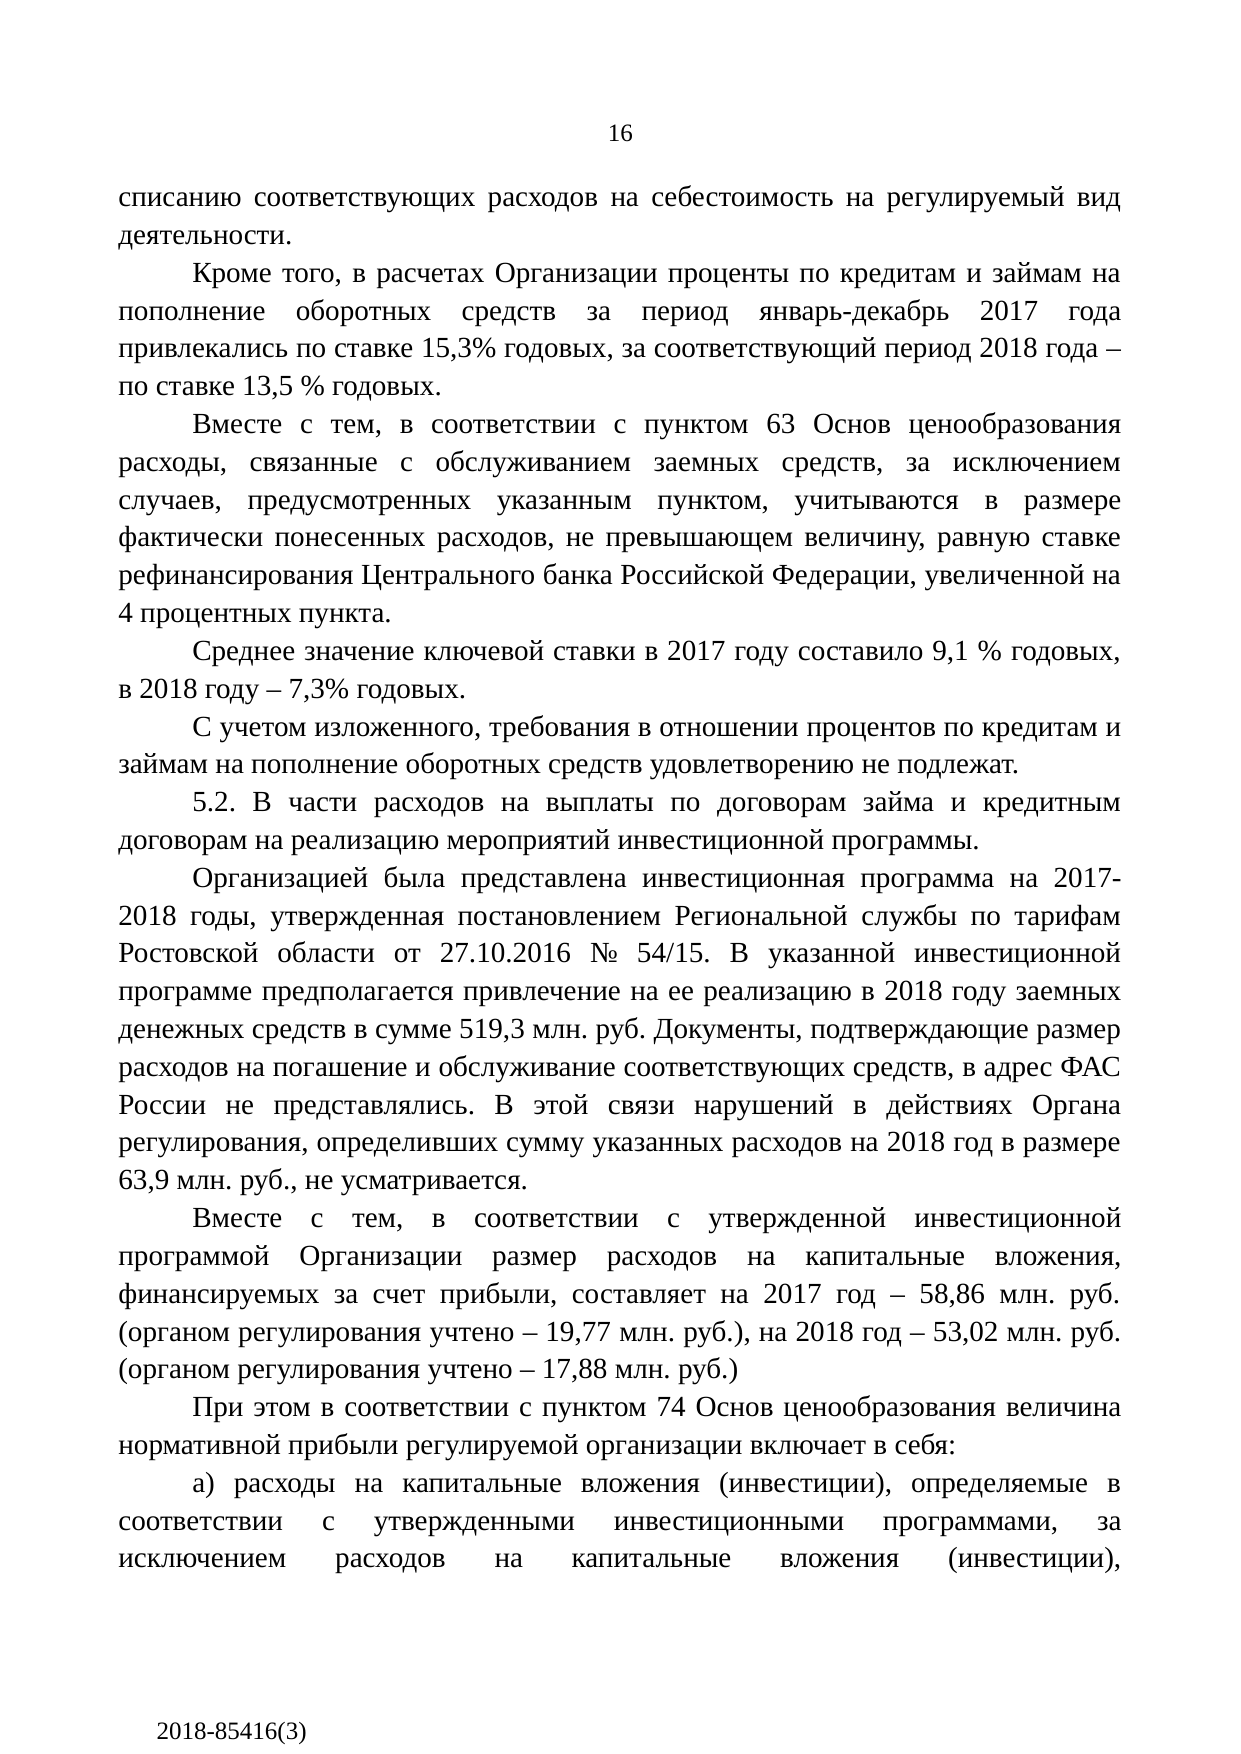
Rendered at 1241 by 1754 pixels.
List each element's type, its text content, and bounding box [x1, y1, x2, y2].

text Вместе с тем, в соответствии с пунктом 63 Основ ценообразования расходы, связанные с обслуживанием заемных средств, за исключением случаев, предусмотренных указанным пунктом, учитываются в размере фактически понесенных расходов, не превышающем величину, равную ставке рефинансирования Центрального банка Российской Федерации, увеличенной на 4 процентных пункта. [118, 403, 1122, 630]
text Вместе с тем, в соответствии с утвержденной инвестиционной программой Организации размер расходов на капитальные вложения, финансируемых за счет прибыли, составляет на 2017 год – 58,86 млн. руб. (органом регулирования учтено – 19,77 млн. руб.), на 2018 год – 53,02 млн. руб. (органом регулирования учтено – 17,88 млн. руб.) [118, 1197, 1122, 1386]
text Организацией была представлена инвестиционная программа на 2017-2018 годы, утвержденная постановлением Региональной службы по тарифам Ростовской области от 27.10.2016 № 54/15. В указанной инвестиционной программе предполагается привлечение на ее реализацию в 2018 году заемных денежных средств в сумме 519,3 млн. руб. Документы, подтверждающие размер расходов на погашение и обслуживание соответствующих средств, в адрес ФАС России не представлялись. В этой связи нарушений в действиях Органа регулирования, определивших сумму указанных расходов на 2018 год в размере 63,9 млн. руб., не усматривается. [118, 857, 1122, 1197]
text Среднее значение ключевой ставки в 2017 году составило 9,1 % годовых, в 2018 году – 7,3% годовых. [118, 630, 1122, 706]
text При этом в соответствии с пунктом 74 Основ ценообразования величина нормативной прибыли регулируемой организации включает в себя: [118, 1386, 1122, 1462]
text 5.2. В части расходов на выплаты по договорам займа и кредитным договорам на реализацию мероприятий инвестиционной программы. [118, 781, 1122, 857]
text а) расходы на капитальные вложения (инвестиции), определяемые в соответствии с утвержденными инвестиционными программами, за исключением расходов на капитальные вложения (инвестиции), [118, 1462, 1122, 1575]
text С учетом изложенного, требования в отношении процентов по кредитам и займам на пополнение оборотных средств удовлетворению не подлежат. [118, 706, 1122, 781]
text Кроме того, в расчетах Организации проценты по кредитам и займам на пополнение оборотных средств за период январь-декабрь 2017 года привлекались по ставке 15,3% годовых, за соответствующий период 2018 года – по ставке 13,5 % годовых. [118, 252, 1122, 403]
text списанию соответствующих расходов на себестоимость на регулируемый вид деятельности. [118, 176, 1122, 252]
